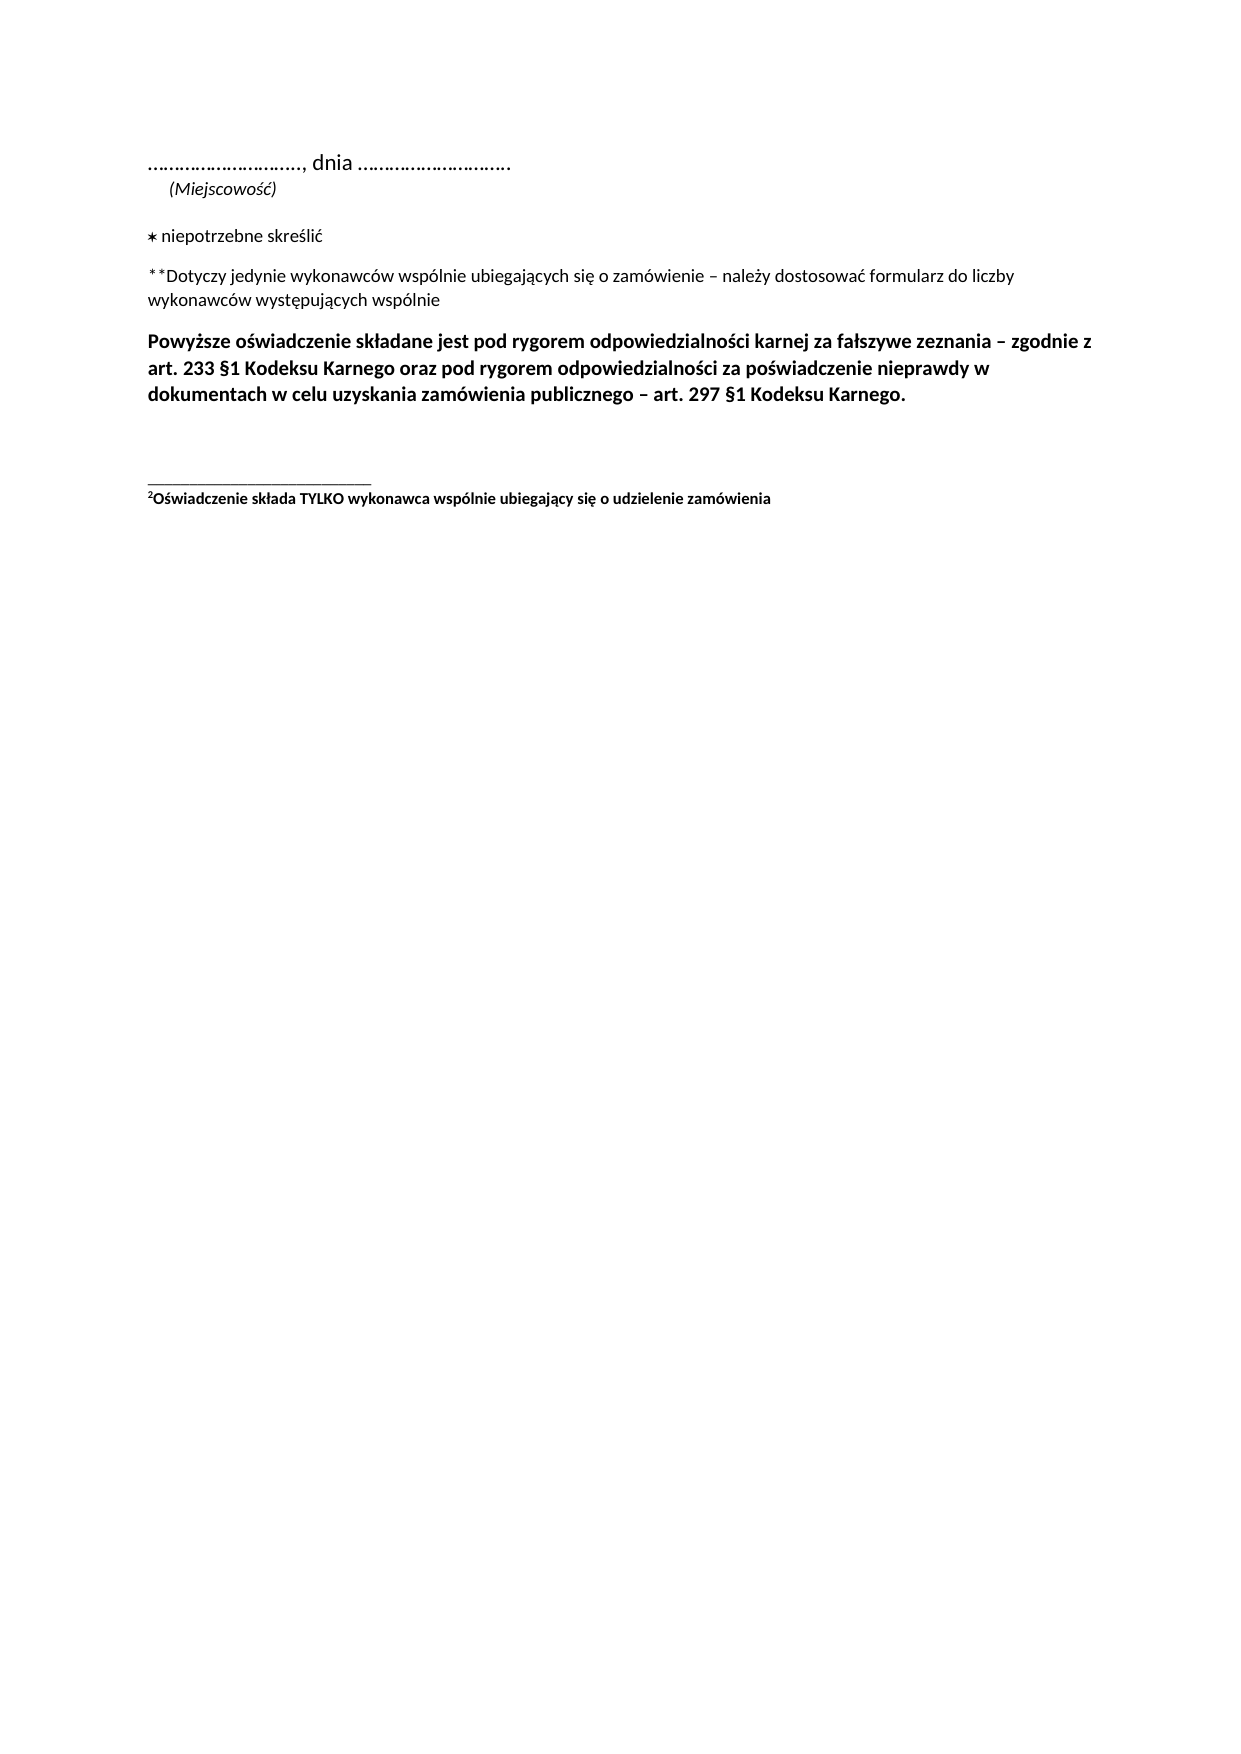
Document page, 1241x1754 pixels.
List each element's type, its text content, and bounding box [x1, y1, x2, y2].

text ……………………….., dnia ……………………….. [148, 148, 1093, 176]
text  niepotrzebne skreślić [148, 224, 1093, 247]
text Powyższe oświadczenie składane jest pod rygorem odpowiedzialności karnej za fałszywe zeznania – zgodnie z art. 233 §1 Kodeksu Karnego oraz pod rygorem odpowiedzialności za poświadczenie nieprawdy w dokumentach w celu uzyskania zamówienia publicznego – art. 297 §1 Kodeksu Karnego. [148, 329, 1093, 407]
text (Miejscowość) [148, 177, 1093, 199]
text ___________________________ [148, 467, 1093, 488]
text 2Oświadczenie składa TYLKO wykonawca wspólnie ubiegający się o udzielenie zamówienia [148, 488, 1093, 509]
text **Dotyczy jedynie wykonawców wspólnie ubiegających się o zamówienie – należy dostosować formularz do liczby wykonawców występujących wspólnie [148, 264, 1093, 311]
